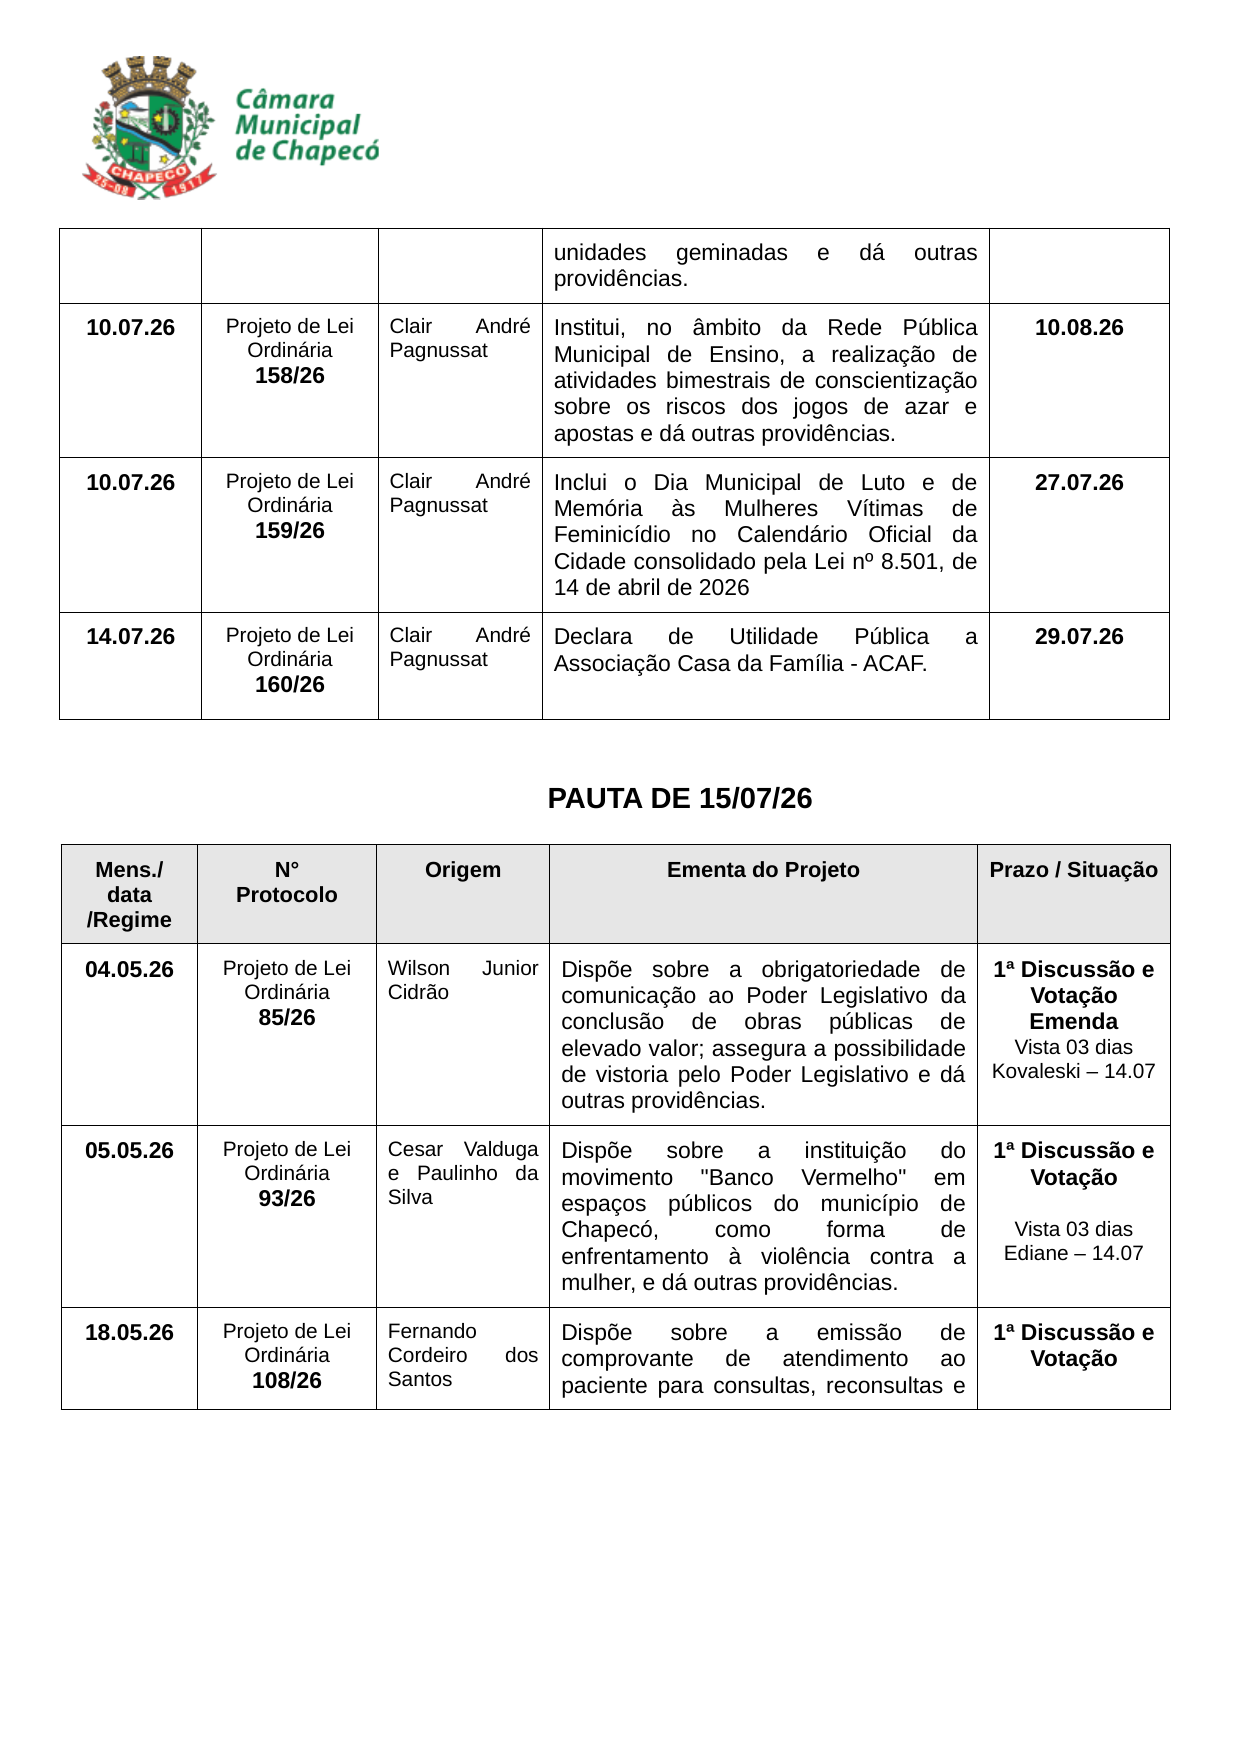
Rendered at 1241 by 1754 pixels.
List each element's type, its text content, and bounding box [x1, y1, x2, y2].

table_cell Cesar Valduga e Paulinho da Silva [377, 1126, 549, 1307]
table_header Mens./ data /Regime [62, 845, 197, 943]
table_cell 04.05.26 [62, 944, 197, 1125]
table_cell 10.07.26 [60, 458, 201, 612]
table_cell 18.05.26 [62, 1308, 197, 1409]
table_header Ementa do Projeto [550, 845, 977, 943]
table_cell Fernando Cordeiro dos Santos [377, 1308, 549, 1409]
table_header Prazo / Situação [978, 845, 1170, 943]
table_cell Projeto de Lei Ordinária 158/26 [202, 304, 378, 457]
table_cell Dispõe sobre a emissão de comprovante de atendimento ao paciente para consultas, reconsultas e [550, 1308, 977, 1409]
table_cell Dispõe sobre a obrigatoriedade de comunicação ao Poder Legislativo da conclusão de obras públicas de elevado valor; assegura a possibilidade de vistoria pelo Poder Legislativo e dá outras providências. [550, 944, 977, 1125]
table_cell 05.05.26 [62, 1126, 197, 1307]
picture [81, 56, 379, 200]
table_cell Clair André Pagnussat [379, 304, 542, 457]
table_cell Inclui o Dia Municipal de Luto e de Memória às Mulheres Vítimas de Feminicídio no Calendário Oficial da Cidade consolidado pela Lei nº 8.501, de 14 de abril de 2026 [543, 458, 989, 612]
table_cell 10.08.26 [990, 304, 1169, 457]
table_cell 29.07.26 [990, 613, 1169, 718]
table_cell Institui, no âmbito da Rede Pública Municipal de Ensino, a realização de atividades bimestrais de conscientização sobre os riscos dos jogos de azar e apostas e dá outras providências. [543, 304, 989, 457]
table_cell Projeto de Lei Ordinária 108/26 [198, 1308, 376, 1409]
table_cell 10.07.26 [60, 304, 201, 457]
table_cell Wilson Junior Cidrão [377, 944, 549, 1125]
table_cell [202, 229, 378, 303]
table_cell 1ª Discussão e Votação Emenda Vista 03 dias Kovaleski – 14.07 [978, 944, 1170, 1125]
table_cell 1ª Discussão e Votação Vista 03 dias Ediane – 14.07 [978, 1126, 1170, 1307]
table_cell Declara de Utilidade Pública a Associação Casa da Família - ACAF. [543, 613, 989, 718]
table_cell Projeto de Lei Ordinária 93/26 [198, 1126, 376, 1307]
table_cell 27.07.26 [990, 458, 1169, 612]
table_header Origem [377, 845, 549, 943]
table_cell unidades geminadas e dá outras providências. [543, 229, 989, 303]
table_header N° Protocolo [198, 845, 376, 943]
table_cell Projeto de Lei Ordinária 85/26 [198, 944, 376, 1125]
table_cell [60, 229, 201, 303]
table_cell 1ª Discussão e Votação [978, 1308, 1170, 1409]
table_cell Dispõe sobre a instituição do movimento "Banco Vermelho" em espaços públicos do município de Chapecó, como forma de enfrentamento à violência contra a mulher, e dá outras providências. [550, 1126, 977, 1307]
table_cell Projeto de Lei Ordinária 159/26 [202, 458, 378, 612]
table_cell 14.07.26 [60, 613, 201, 718]
table_cell Clair André Pagnussat [379, 458, 542, 612]
table_cell Clair André Pagnussat [379, 613, 542, 718]
subtitle PAUTA DE 15/07/26 [215, 781, 1145, 815]
table_cell [990, 229, 1169, 303]
table_cell [379, 229, 542, 303]
table_cell Projeto de Lei Ordinária 160/26 [202, 613, 378, 718]
